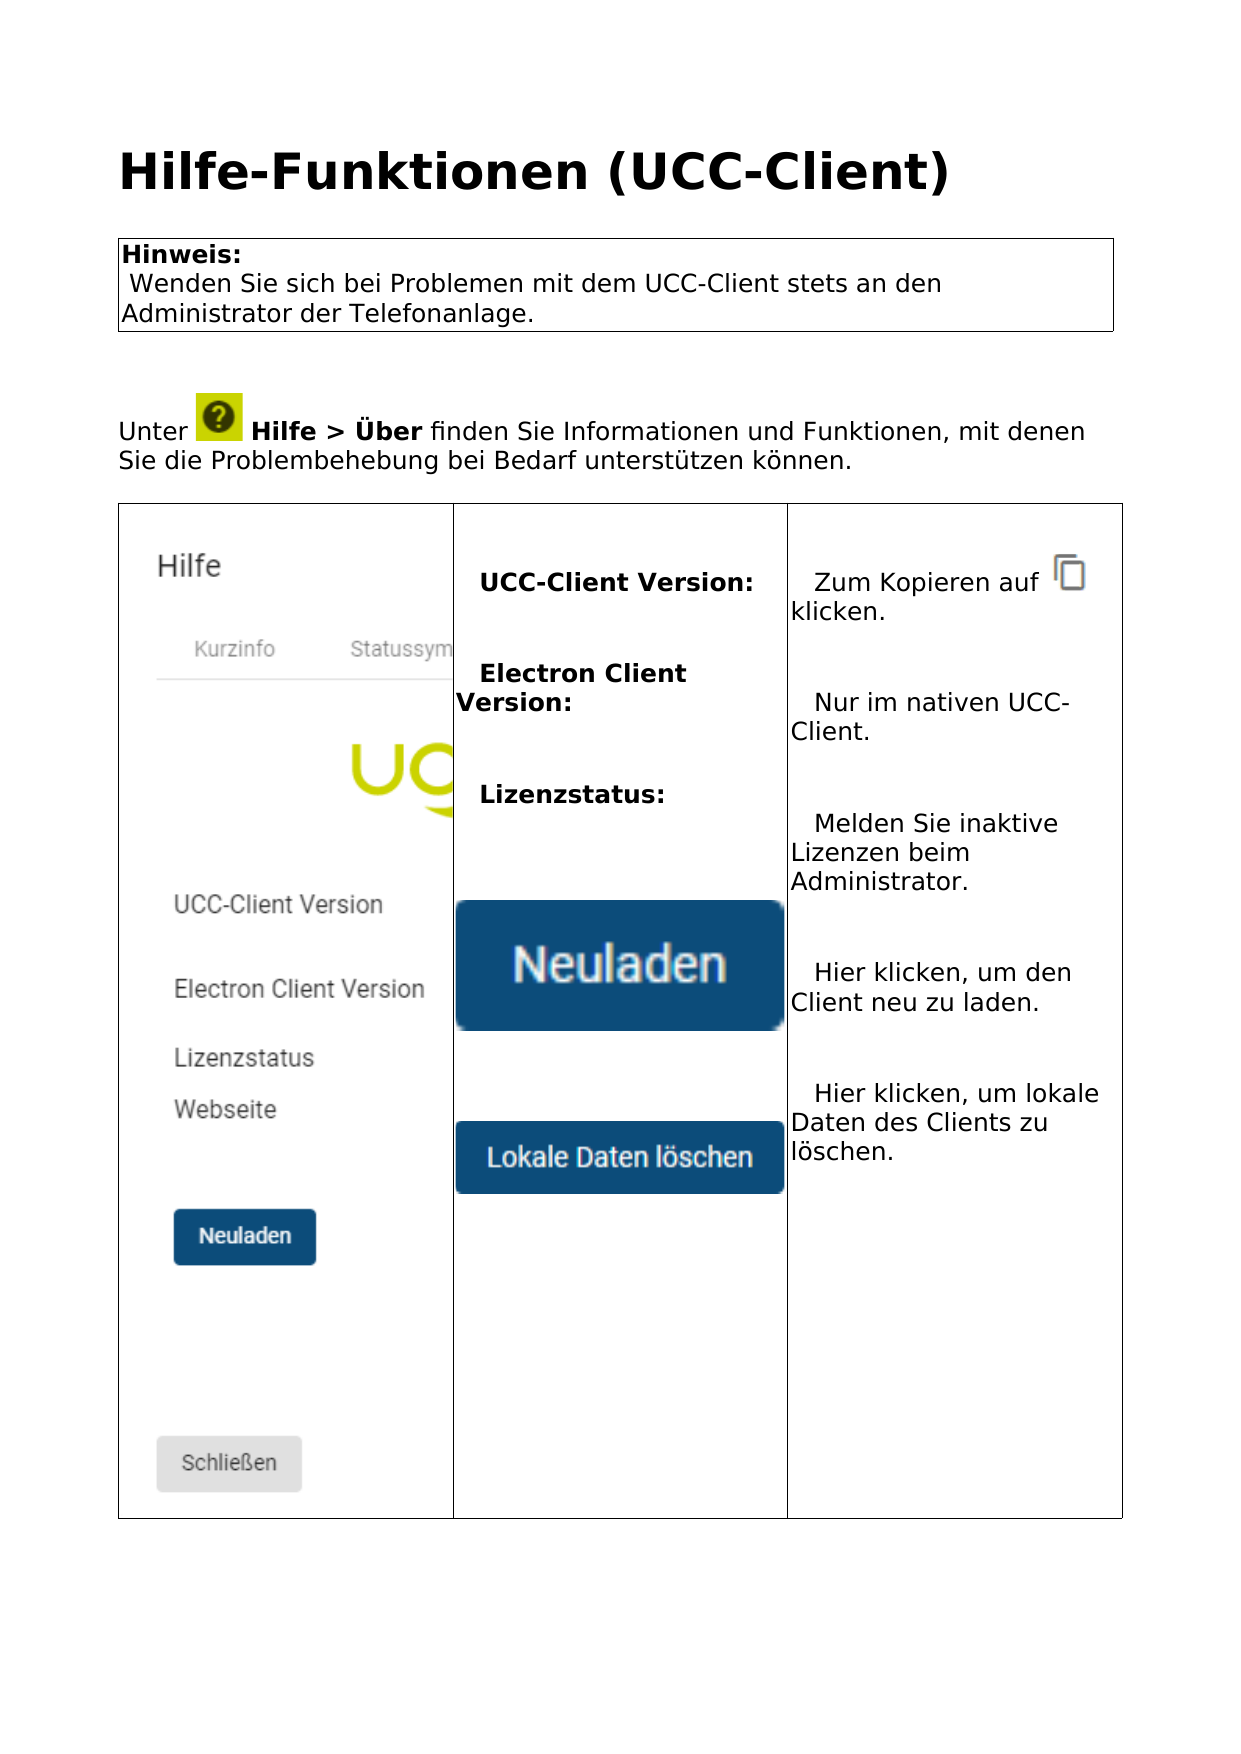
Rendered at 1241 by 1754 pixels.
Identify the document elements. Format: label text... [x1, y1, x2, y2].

picture [455, 900, 785, 1031]
subtitle Hilfe-Funktionen (UCC-Client) [118, 143, 1122, 201]
table_header UCC-Client Version: Electron Client Version: Lizenzstatus: [454, 504, 787, 1518]
picture [455, 1121, 785, 1194]
picture [798, 776, 814, 833]
picture [463, 535, 480, 592]
table_header Hinweis: Wenden Sie sich bei Problemen mit dem UCC-Client stets an den Administrator der Telefonanlage. [119, 239, 1113, 331]
picture [798, 655, 814, 712]
picture [798, 535, 814, 592]
picture [1046, 553, 1094, 592]
picture [798, 1046, 814, 1103]
table_header Zum Kopieren auf klicken. Nur im nativen UCC-Client. Melden Sie inaktive Lizenzen beim Administrator. Hier klicken, um den Client neu zu laden. Hier klicken, um lokale Daten des Clients zu löschen. [788, 504, 1122, 1518]
picture [463, 838, 480, 895]
text Unter Hilfe > Über finden Sie Informationen und Funktionen, mit denen Sie die Problembehebung bei Bedarf unterstützen können. [118, 393, 1122, 475]
picture [463, 626, 480, 683]
picture [463, 1059, 480, 1116]
picture [195, 393, 243, 441]
picture [798, 925, 814, 982]
picture [121, 505, 453, 1516]
picture [463, 746, 480, 803]
